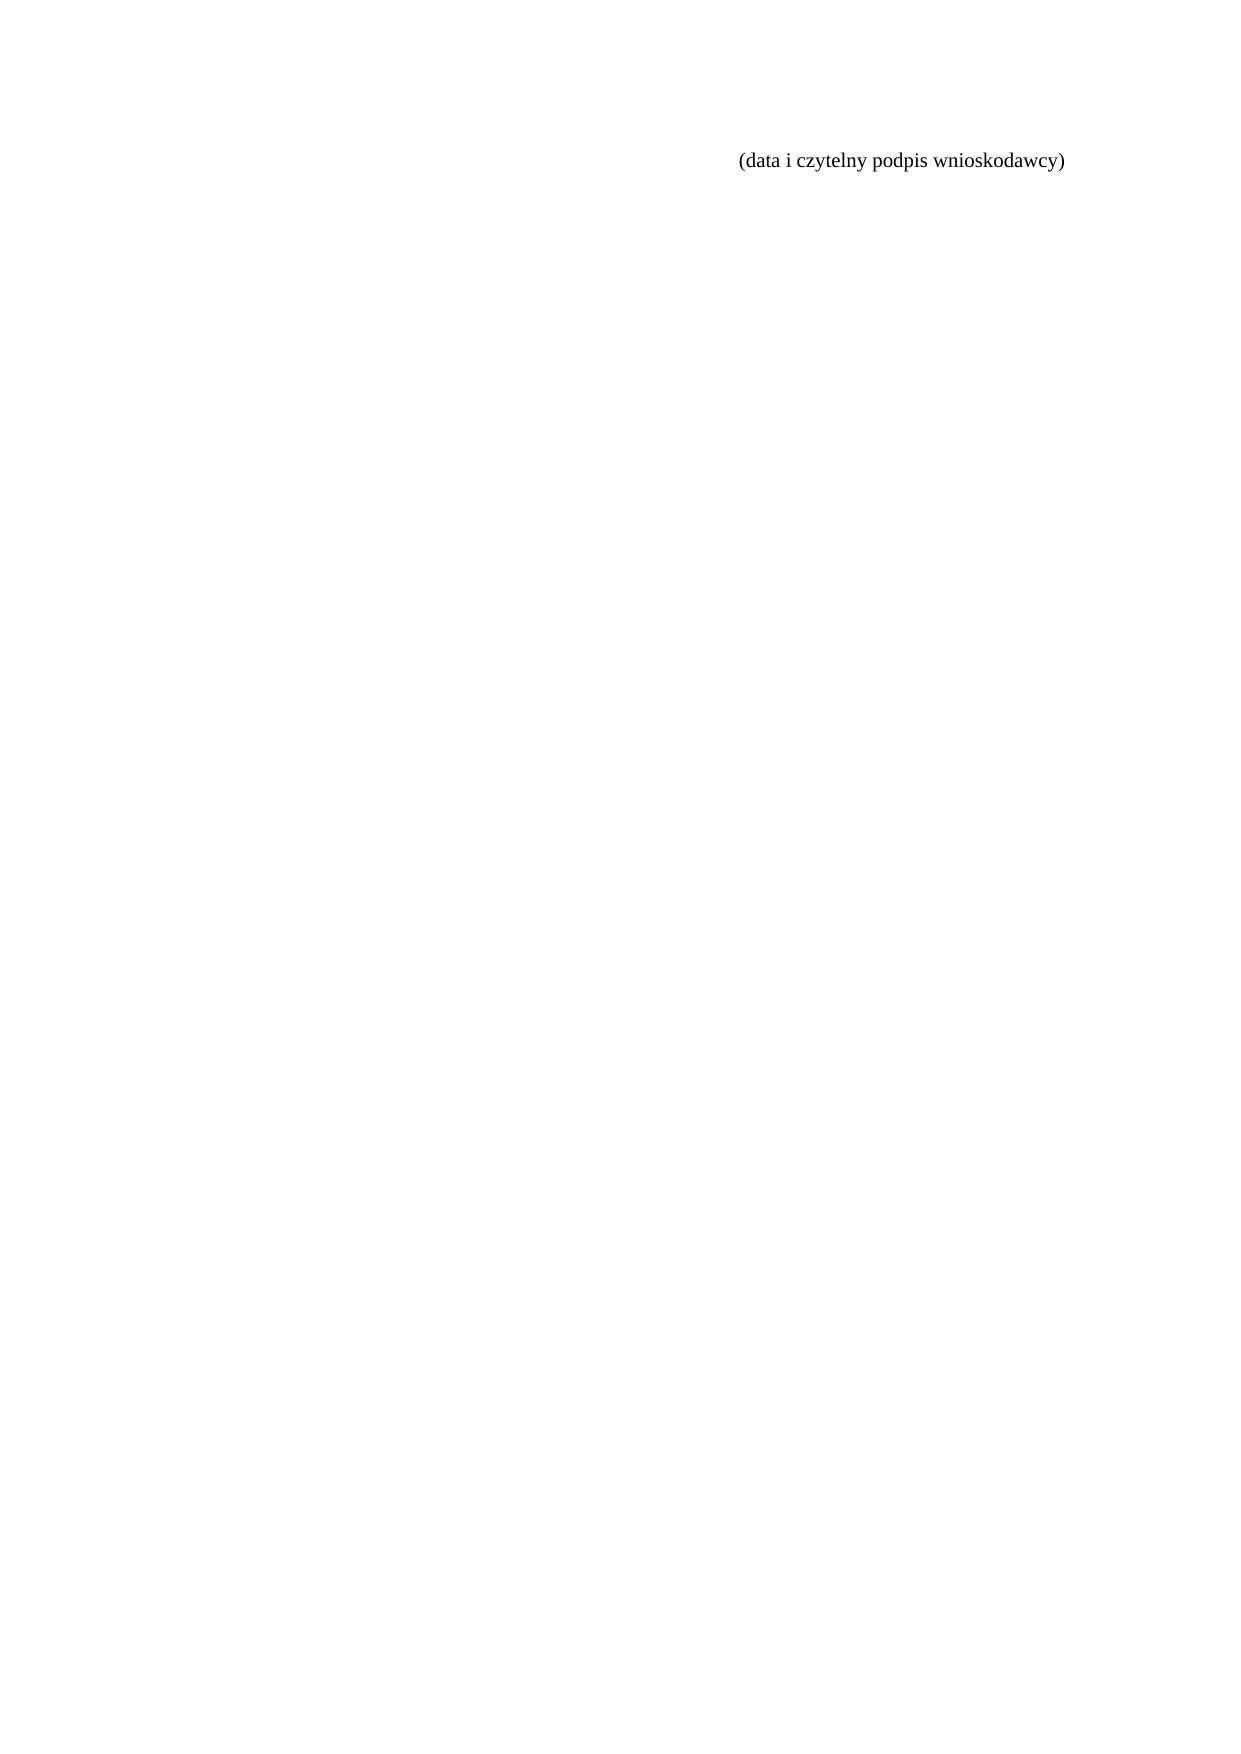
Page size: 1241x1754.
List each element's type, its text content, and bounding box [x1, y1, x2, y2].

text (data i czytelny podpis wnioskodawcy) [739, 148, 1162, 172]
